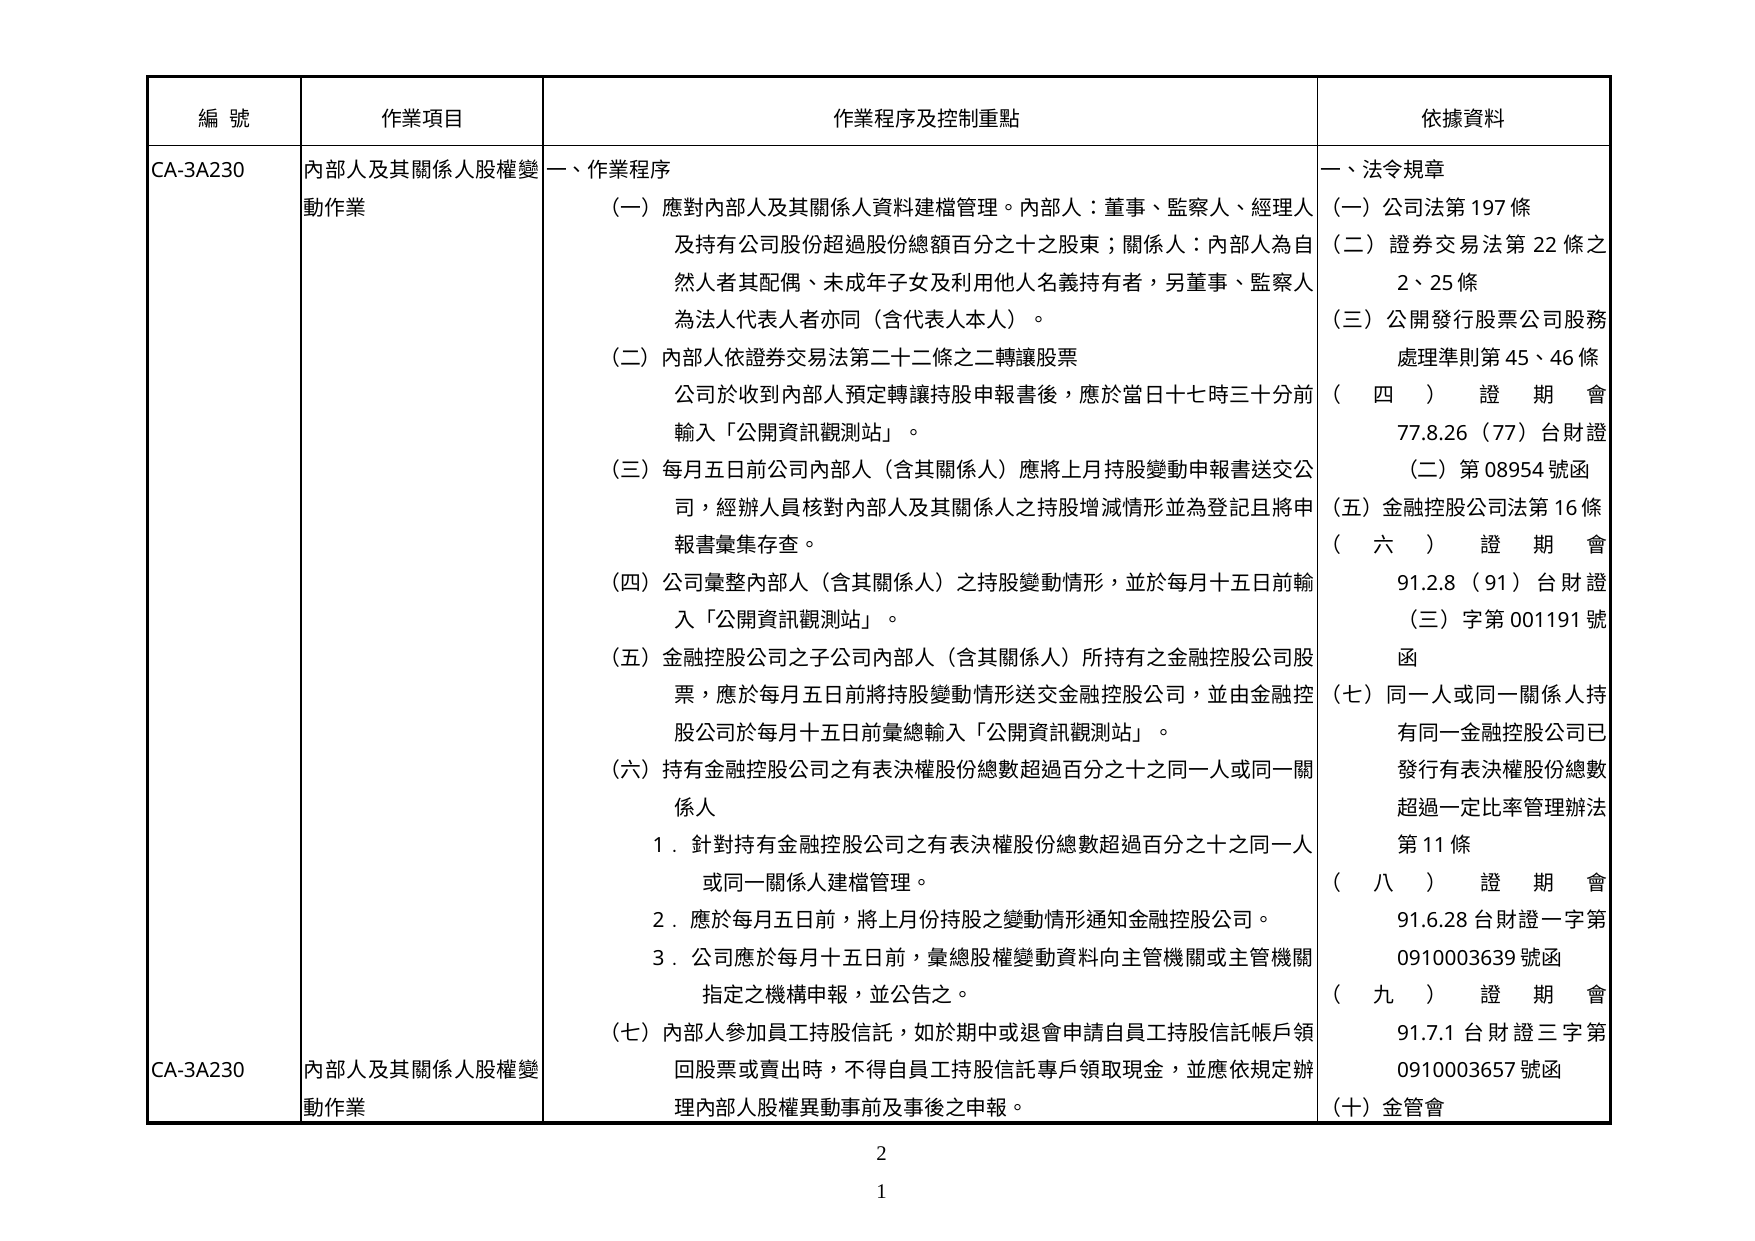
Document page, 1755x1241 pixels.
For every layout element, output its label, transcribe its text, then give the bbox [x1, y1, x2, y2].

table_cell 內部人及其關係人股權變動作業 內部人及其關係人股權變動作業 [302, 146, 542, 1121]
table_cell 一、作業程序 （一）應對內部人及其關係人資料建檔管理。內部人：董事、監察人、經理人及持有公司股份超過股份總額百分之十之股東；關係人：內部人為自然人者其配偶、未成年子女及利用他人名義持有者，另董事、監察人為法人代表人者亦同（含代表人本人）。 （二）內部人依證券交易法第二十二條之二轉讓股票 公司於收到內部人預定轉讓持股申報書後，應於當日十七時三十分前輸入「公開資訊觀測站」。 （三）每月五日前公司內部人（含其關係人）應將上月持股變動申報書送交公司，經辦人員核對內部人及其關係人之持股增減情形並為登記且將申報書彙集存查。 （四）公司彙整內部人（含其關係人）之持股變動情形，並於每月十五日前輸入「公開資訊觀測站」。 （五）金融控股公司之子公司內部人（含其關係人）所持有之金融控股公司股票，應於每月五日前將持股變動情形送交金融控股公司，並由金融控股公司於每月十五日前彙總輸入「公開資訊觀測站」。 （六）持有金融控股公司之有表決權股份總數超過百分之十之同一人或同一關係人 1﹒ 針對持有金融控股公司之有表決權股份總數超過百分之十之同一人或同一關係人建檔管理。 2﹒ 應於每月五日前，將上月份持股之變動情形通知金融控股公司。 3﹒ 公司應於每月十五日前，彙總股權變動資料向主管機關或主管機關指定之機構申報，並公告之。 （七）內部人參加員工持股信託，如於期中或退會申請自員工持股信託帳戶領回股票或賣出時，不得自員工持股信託專戶領取現金，並應依規定辦理內部人股權異動事前及事後之申報。 [544, 146, 1317, 1121]
table_cell CA-3A230 CA-3A230 [149, 146, 300, 1121]
table_header 作業程序及控制重點 [544, 78, 1317, 145]
table_cell 一、法令規章 （一）公司法第197條 （二）證券交易法第22條之2、25條 （三）公開發行股票公司股務處理準則第45、46條 （四）證期會 77.8.26（77）台財證（二）第08954號函 （五）金融控股公司法第16條 （六）證期會 91.2.8（91）台財證（三）字第001191號函 （七）同一人或同一關係人持有同一金融控股公司已發行有表決權股份總數超過一定比率管理辦法第11條 （八）證期會 91.6.28台財證一字第0910003639號函 （九）證期會 91.7.1台財證三字第0910003657號函 （十）金管會 [1318, 146, 1609, 1121]
table_header 作業項目 [302, 78, 542, 145]
table_header 依據資料 [1318, 78, 1609, 145]
table_header 編 號 [149, 78, 300, 145]
